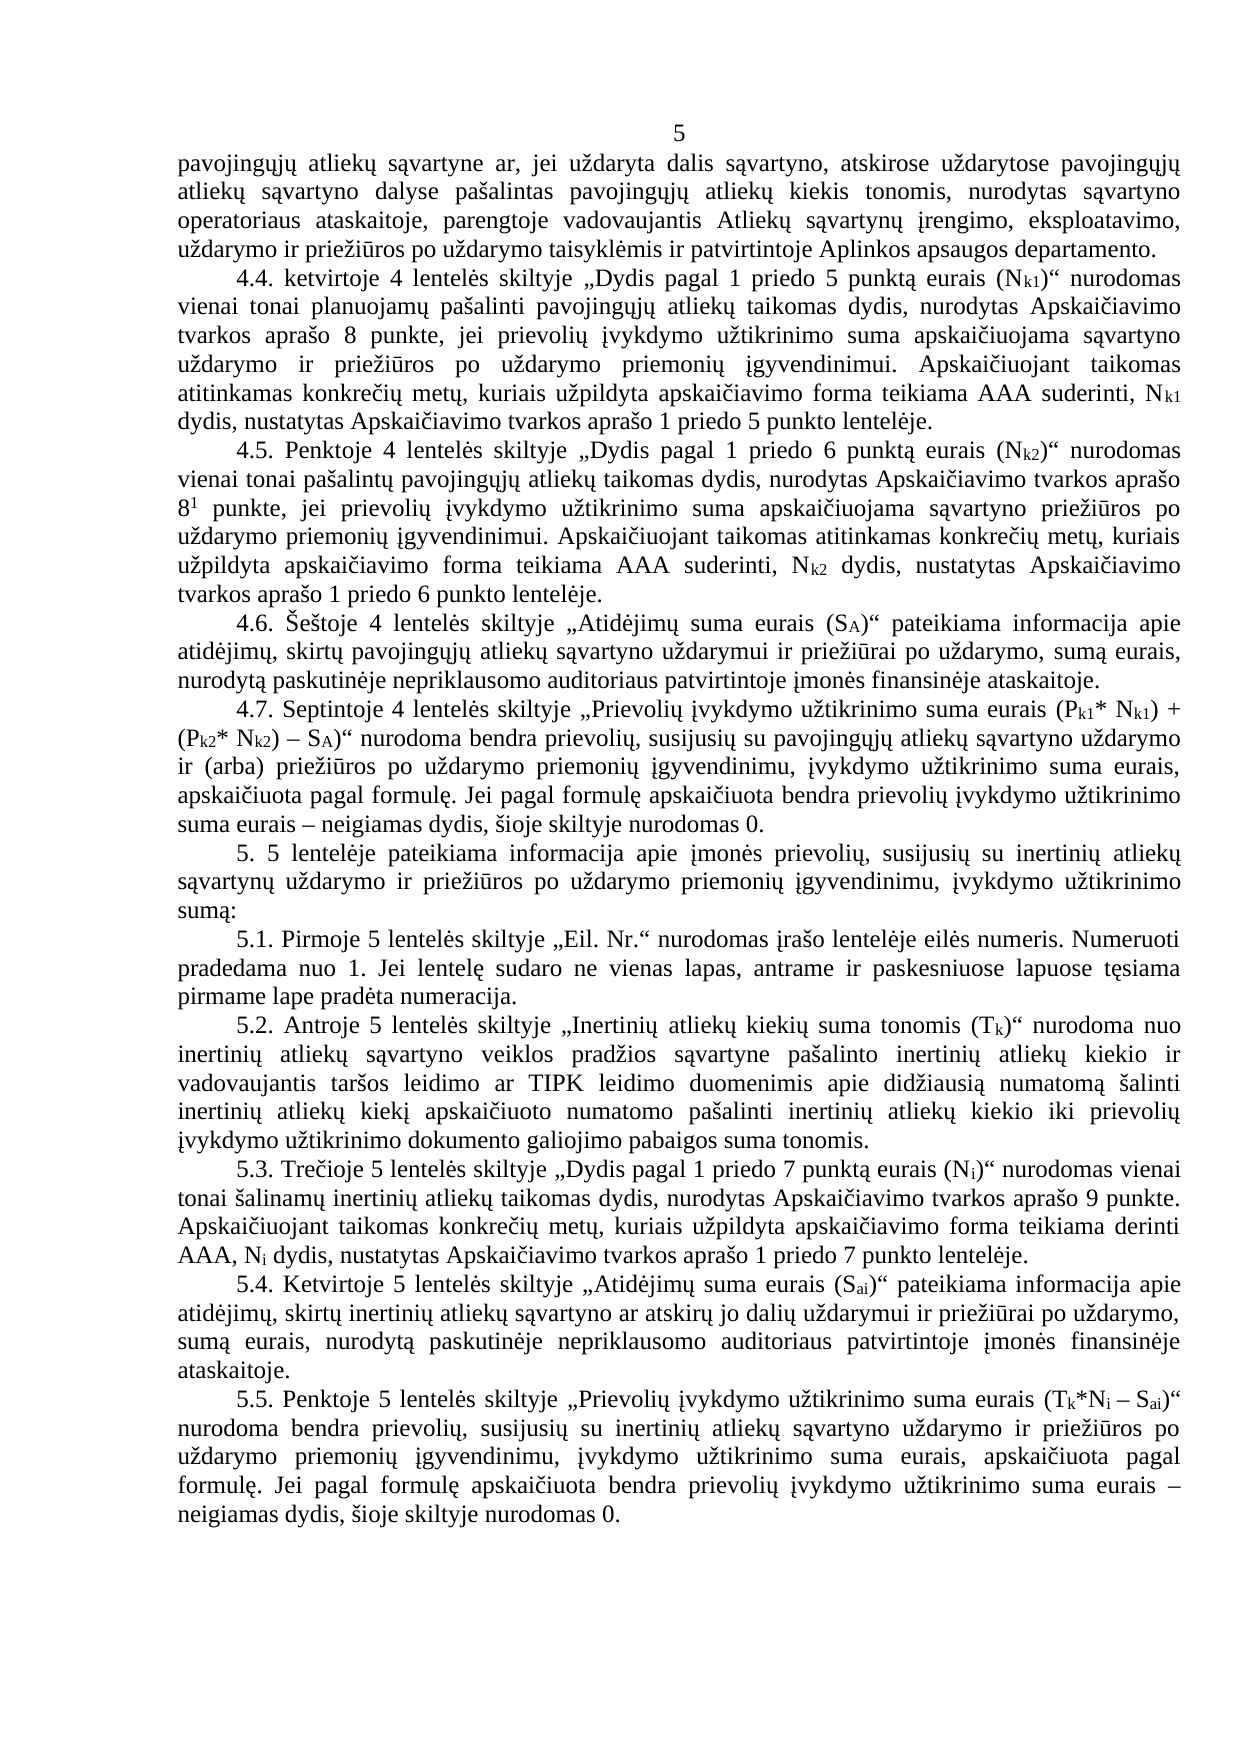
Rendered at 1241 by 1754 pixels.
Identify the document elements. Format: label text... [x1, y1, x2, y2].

text 4.6. Šeštoje 4 lentelės skiltyje „Atidėjimų suma eurais (SA)“ pateikiama informacija apie atidėjimų, skirtų pavojingųjų atliekų sąvartyno uždarymui ir priežiūrai po uždarymo, sumą eurais, nurodytą paskutinėje nepriklausomo auditoriaus patvirtintoje įmonės finansinėje ataskaitoje. [177, 608, 1181, 694]
text 5. 5 lentelėje pateikiama informacija apie įmonės prievolių, susijusių su inertinių atliekų sąvartynų uždarymo ir priežiūros po uždarymo priemonių įgyvendinimu, įvykdymo užtikrinimo sumą: [177, 838, 1181, 924]
text 5.1. Pirmoje 5 lentelės skiltyje „Eil. Nr.“ nurodomas įrašo lentelėje eilės numeris. Numeruoti pradedama nuo 1. Jei lentelę sudaro ne vienas lapas, antrame ir paskesniuose lapuose tęsiama pirmame lape pradėta numeracija. [177, 924, 1181, 1010]
text 4.5. Penktoje 4 lentelės skiltyje „Dydis pagal 1 priedo 6 punktą eurais (Nk2)“ nurodomas vienai tonai pašalintų pavojingųjų atliekų taikomas dydis, nurodytas Apskaičiavimo tvarkos aprašo 81 punkte, jei prievolių įvykdymo užtikrinimo suma apskaičiuojama sąvartyno priežiūros po uždarymo priemonių įgyvendinimui. Apskaičiuojant taikomas atitinkamas konkrečių metų, kuriais užpildyta apskaičiavimo forma teikiama AAA suderinti, Nk2 dydis, nustatytas Apskaičiavimo tvarkos aprašo 1 priedo 6 punkto lentelėje. [177, 435, 1181, 608]
text 4.7. Septintoje 4 lentelės skiltyje „Prievolių įvykdymo užtikrinimo suma eurais (Pk1* Nk1) + (Pk2* Nk2) – SA)“ nurodoma bendra prievolių, susijusių su pavojingųjų atliekų sąvartyno uždarymo ir (arba) priežiūros po uždarymo priemonių įgyvendinimu, įvykdymo užtikrinimo suma eurais, apskaičiuota pagal formulę. Jei pagal formulę apskaičiuota bendra prievolių įvykdymo užtikrinimo suma eurais – neigiamas dydis, šioje skiltyje nurodomas 0. [177, 694, 1181, 838]
text 5.3. Trečioje 5 lentelės skiltyje „Dydis pagal 1 priedo 7 punktą eurais (Ni)“ nurodomas vienai tonai šalinamų inertinių atliekų taikomas dydis, nurodytas Apskaičiavimo tvarkos aprašo 9 punkte. Apskaičiuojant taikomas konkrečių metų, kuriais užpildyta apskaičiavimo forma teikiama derinti AAA, Ni dydis, nustatytas Apskaičiavimo tvarkos aprašo 1 priedo 7 punkto lentelėje. [177, 1154, 1181, 1269]
text pavojingųjų atliekų sąvartyne ar, jei uždaryta dalis sąvartyno, atskirose uždarytose pavojingųjų atliekų sąvartyno dalyse pašalintas pavojingųjų atliekų kiekis tonomis, nurodytas sąvartyno operatoriaus ataskaitoje, parengtoje vadovaujantis Atliekų sąvartynų įrengimo, eksploatavimo, uždarymo ir priežiūros po uždarymo taisyklėmis ir patvirtintoje Aplinkos apsaugos departamento. [177, 148, 1181, 263]
text 5.4. Ketvirtoje 5 lentelės skiltyje „Atidėjimų suma eurais (Sai)“ pateikiama informacija apie atidėjimų, skirtų inertinių atliekų sąvartyno ar atskirų jo dalių uždarymui ir priežiūrai po uždarymo, sumą eurais, nurodytą paskutinėje nepriklausomo auditoriaus patvirtintoje įmonės finansinėje ataskaitoje. [177, 1269, 1181, 1384]
text 5.5. Penktoje 5 lentelės skiltyje „Prievolių įvykdymo užtikrinimo suma eurais (Tk*Ni – Sai)“ nurodoma bendra prievolių, susijusių su inertinių atliekų sąvartyno uždarymo ir priežiūros po uždarymo priemonių įgyvendinimu, įvykdymo užtikrinimo suma eurais, apskaičiuota pagal formulę. Jei pagal formulę apskaičiuota bendra prievolių įvykdymo užtikrinimo suma eurais – neigiamas dydis, šioje skiltyje nurodomas 0. [177, 1384, 1181, 1528]
text 5.2. Antroje 5 lentelės skiltyje „Inertinių atliekų kiekių suma tonomis (Tk)“ nurodoma nuo inertinių atliekų sąvartyno veiklos pradžios sąvartyne pašalinto inertinių atliekų kiekio ir vadovaujantis taršos leidimo ar TIPK leidimo duomenimis apie didžiausią numatomą šalinti inertinių atliekų kiekį apskaičiuoto numatomo pašalinti inertinių atliekų kiekio iki prievolių įvykdymo užtikrinimo dokumento galiojimo pabaigos suma tonomis. [177, 1010, 1181, 1154]
text 4.4. ketvirtoje 4 lentelės skiltyje „Dydis pagal 1 priedo 5 punktą eurais (Nk1)“ nurodomas vienai tonai planuojamų pašalinti pavojingųjų atliekų taikomas dydis, nurodytas Apskaičiavimo tvarkos aprašo 8 punkte, jei prievolių įvykdymo užtikrinimo suma apskaičiuojama sąvartyno uždarymo ir priežiūros po uždarymo priemonių įgyvendinimui. Apskaičiuojant taikomas atitinkamas konkrečių metų, kuriais užpildyta apskaičiavimo forma teikiama AAA suderinti, Nk1 dydis, nustatytas Apskaičiavimo tvarkos aprašo 1 priedo 5 punkto lentelėje. [177, 263, 1181, 435]
